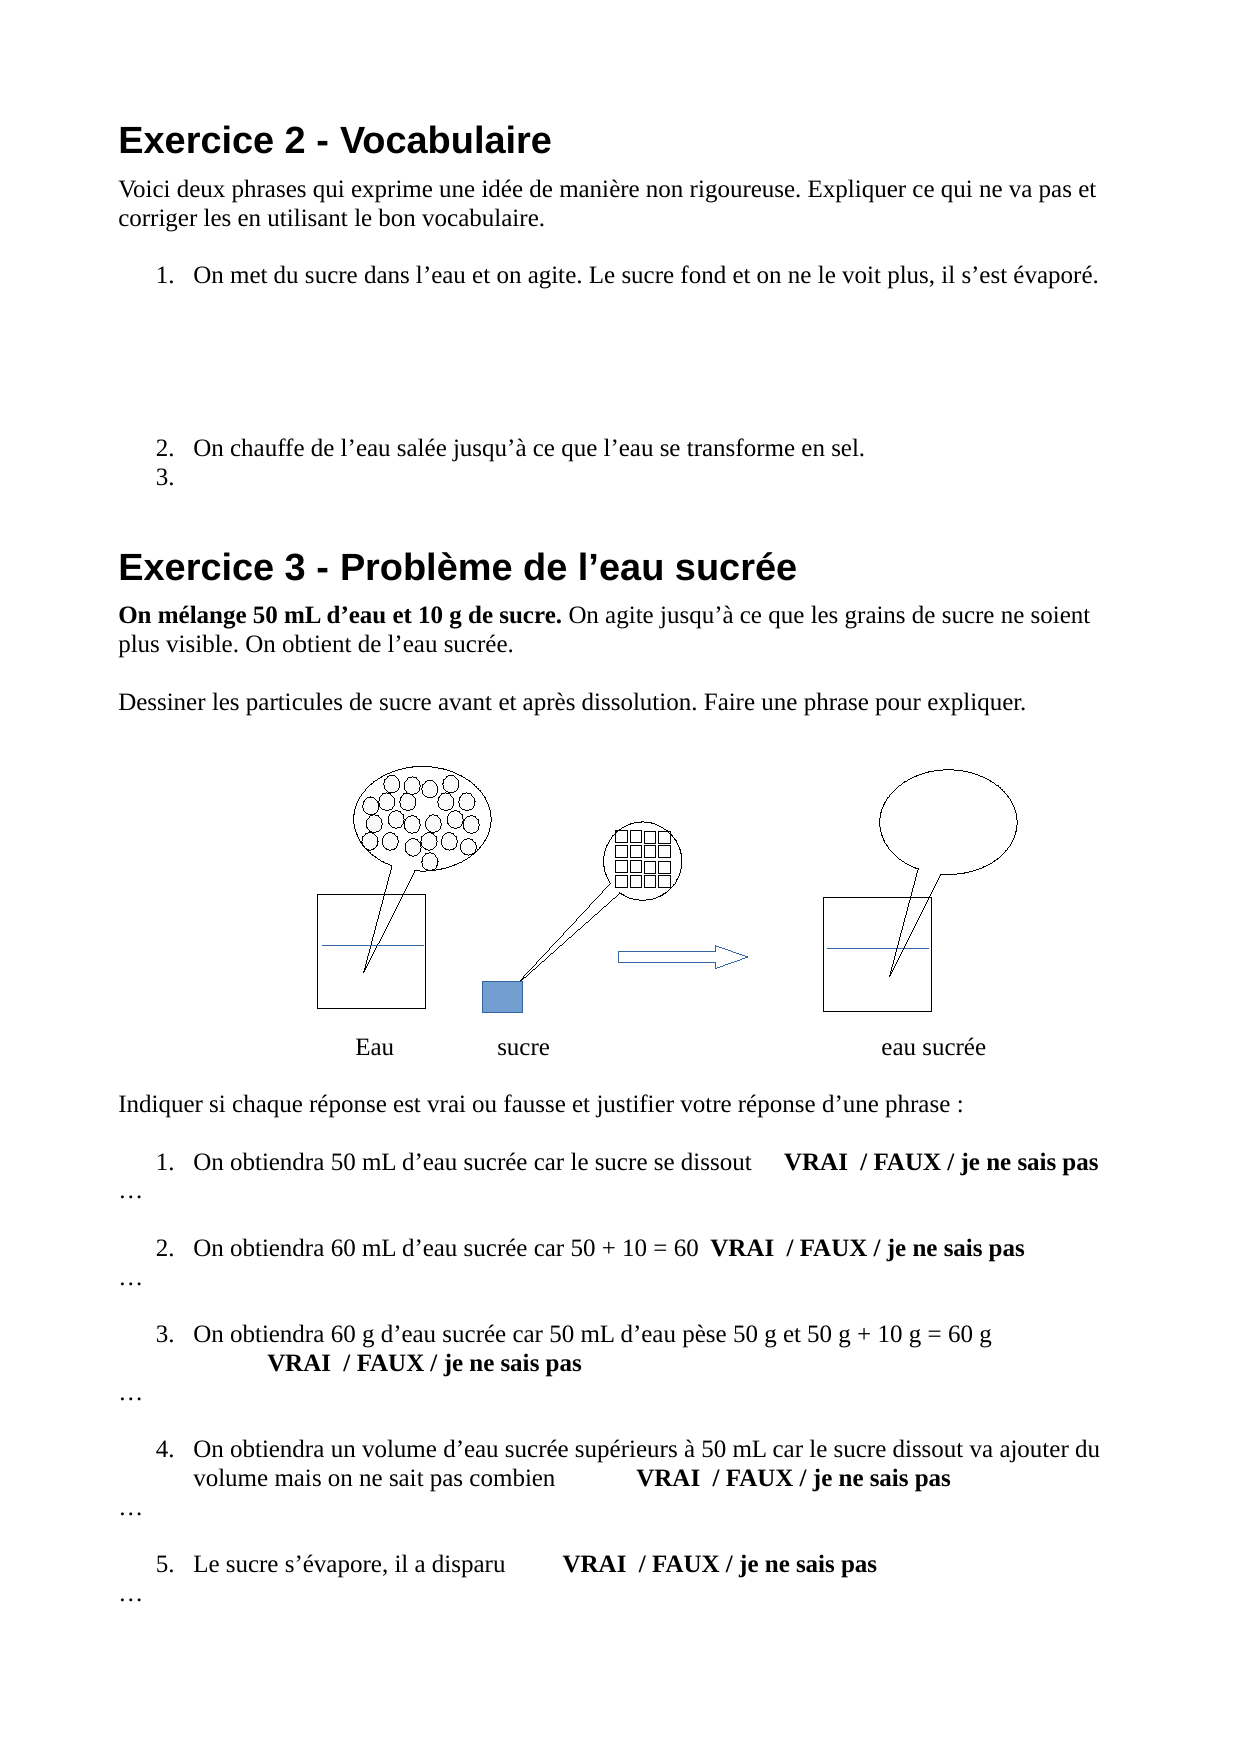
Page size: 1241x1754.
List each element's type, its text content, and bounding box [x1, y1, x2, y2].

list On obtiendra 60 g d’eau sucrée car 50 mL d’eau pèse 50 g et 50 g + 10 g = 60 g VRAI / FAUX / je ne sais pas [156, 1319, 1122, 1377]
text Voici deux phrases qui exprime une idée de manière non rigoureuse. Expliquer ce qui ne va pas et corriger les en utilisant le bon vocabulaire. [118, 174, 1122, 232]
list On chauffe de l’eau salée jusqu’à ce que l’eau se transforme en sel. [156, 433, 1122, 462]
text … [118, 1492, 1122, 1520]
text … [118, 1262, 1122, 1290]
text Dessiner les particules de sucre avant et après dissolution. Faire une phrase pour expliquer. [118, 687, 1122, 715]
text Indiquer si chaque réponse est vrai ou fausse et justifier votre réponse d’une phrase : [118, 1089, 1122, 1118]
list On obtiendra 60 mL d’eau sucrée car 50 + 10 = 60 VRAI / FAUX / je ne sais pas [156, 1233, 1122, 1262]
text … [118, 1175, 1122, 1204]
list Le sucre s’évapore, il a disparu VRAI / FAUX / je ne sais pas [156, 1549, 1122, 1578]
list On obtiendra un volume d’eau sucrée supérieurs à 50 mL car le sucre dissout va ajouter du volume mais on ne sait pas combien VRAI / FAUX / je ne sais pas [156, 1434, 1122, 1492]
list On obtiendra 50 mL d’eau sucrée car le sucre se dissout VRAI / FAUX / je ne sais pas [156, 1147, 1122, 1175]
list On met du sucre dans l’eau et on agite. Le sucre fond et on ne le voit plus, il s’est évaporé. [156, 261, 1122, 289]
text … [118, 1377, 1122, 1405]
text On mélange 50 mL d’eau et 10 g de sucre. On agite jusqu’à ce que les grains de sucre ne soient plus visible. On obtient de l’eau sucrée. [118, 600, 1122, 658]
text … [118, 1578, 1122, 1607]
subtitle Problème de l’eau sucrée [118, 544, 1122, 588]
text Eau sucre eau sucrée [118, 1032, 1122, 1060]
subtitle Vocabulaire [118, 118, 1122, 162]
